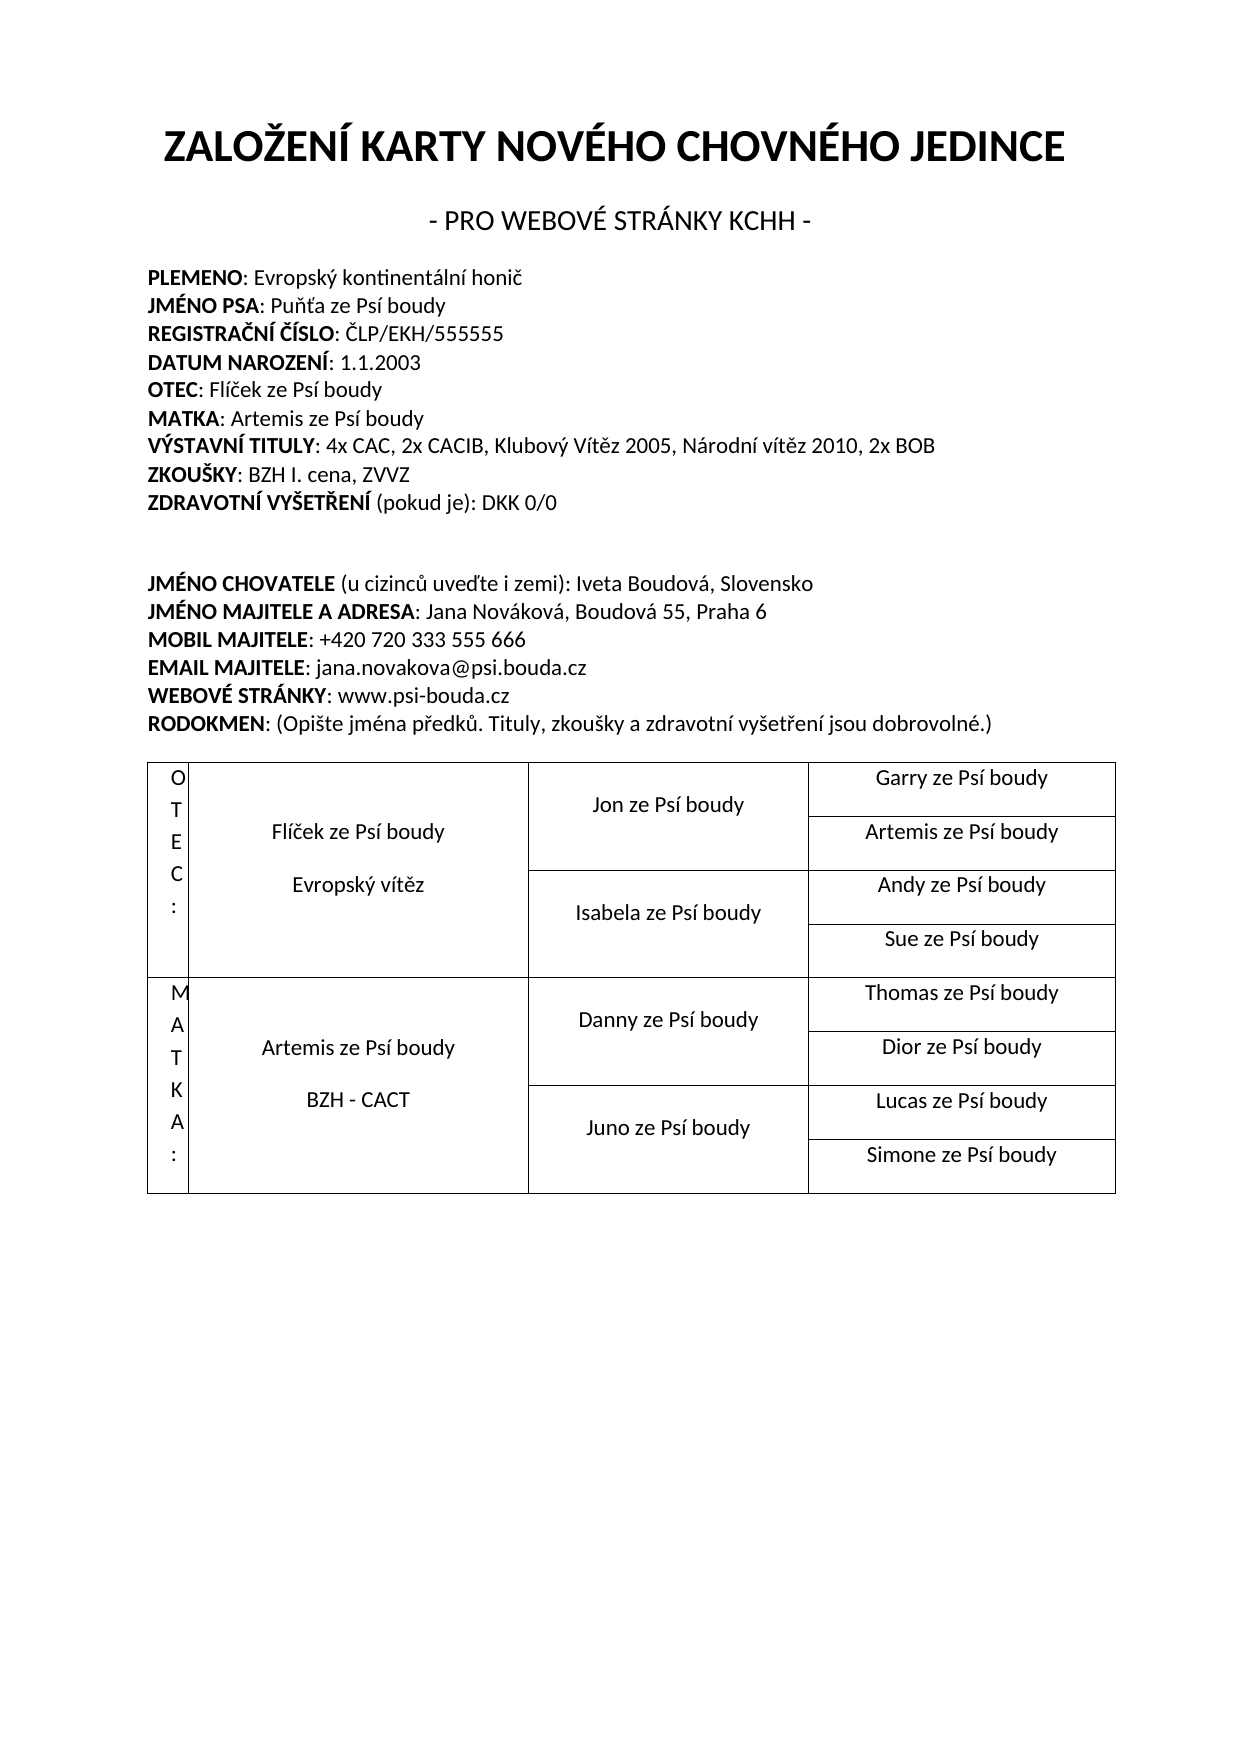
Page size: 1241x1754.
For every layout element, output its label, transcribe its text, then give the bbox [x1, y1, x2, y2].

text EMAIL MAJITELE: jana.novakova@psi.bouda.cz [148, 653, 1093, 681]
table_cell Thomas ze Psí boudy [809, 978, 1115, 1031]
table_cell Andy ze Psí boudy [809, 871, 1115, 923]
text MATKA: Artemis ze Psí boudy [148, 404, 1093, 432]
table_cell Simone ze Psí boudy [809, 1140, 1115, 1193]
table_header OTEC: [148, 763, 188, 977]
table_header Garry ze Psí boudy [809, 763, 1115, 816]
table_cell Juno ze Psí boudy [529, 1086, 808, 1193]
table_header Flíček ze Psí boudy Evropský vítěz [189, 763, 528, 977]
text ZDRAVOTNÍ VYŠETŘENÍ (pokud je): DKK 0/0 [148, 488, 1093, 516]
table_cell Artemis ze Psí boudy BZH - CACT [189, 978, 528, 1193]
text PLEMENO: Evropský kontinentální honič [148, 263, 1093, 292]
text ZKOUŠKY: BZH I. cena, ZVVZ [148, 460, 1093, 488]
text OTEC: Flíček ze Psí boudy [148, 376, 1093, 404]
text DATUM NAROZENÍ: 1.1.2003 [148, 348, 1093, 376]
text JMÉNO PSA: Puňťa ze Psí boudy [148, 292, 1093, 319]
text REGISTRAČNÍ ČÍSLO: ČLP/EKH/555555 [148, 319, 1093, 348]
text JMÉNO CHOVATELE (u cizinců uveďte i zemi): Iveta Boudová, Slovensko [148, 569, 1093, 597]
text MOBIL MAJITELE: +420 720 333 555 666 [148, 625, 1093, 653]
text JMÉNO MAJITELE A ADRESA: Jana Nováková, Boudová 55, Praha 6 [148, 597, 1093, 625]
text RODOKMEN: (Opište jména předků. Tituly, zkoušky a zdravotní vyšetření jsou dobrovolné.) [148, 709, 1093, 737]
table_cell Lucas ze Psí boudy [809, 1086, 1115, 1139]
table_cell MATKA: [148, 978, 188, 1193]
table_cell Dior ze Psí boudy [809, 1032, 1115, 1085]
table_cell Isabela ze Psí boudy [529, 871, 808, 977]
text WEBOVÉ STRÁNKY: www.psi-bouda.cz [148, 681, 1093, 709]
table_cell Artemis ze Psí boudy [809, 817, 1115, 869]
text VÝSTAVNÍ TITULY: 4x CAC, 2x CACIB, Klubový Vítěz 2005, Národní vítěz 2010, 2x BOB [148, 432, 1093, 460]
table_header Jon ze Psí boudy [529, 763, 808, 869]
table_cell Sue ze Psí boudy [809, 925, 1115, 977]
text ZALOŽENÍ KARTY NOVÉHO CHOVNÉHO JEDINCE [148, 117, 1093, 173]
table_cell Danny ze Psí boudy [529, 978, 808, 1085]
text - PRO WEBOVÉ STRÁNKY KCHH - [148, 202, 1093, 237]
